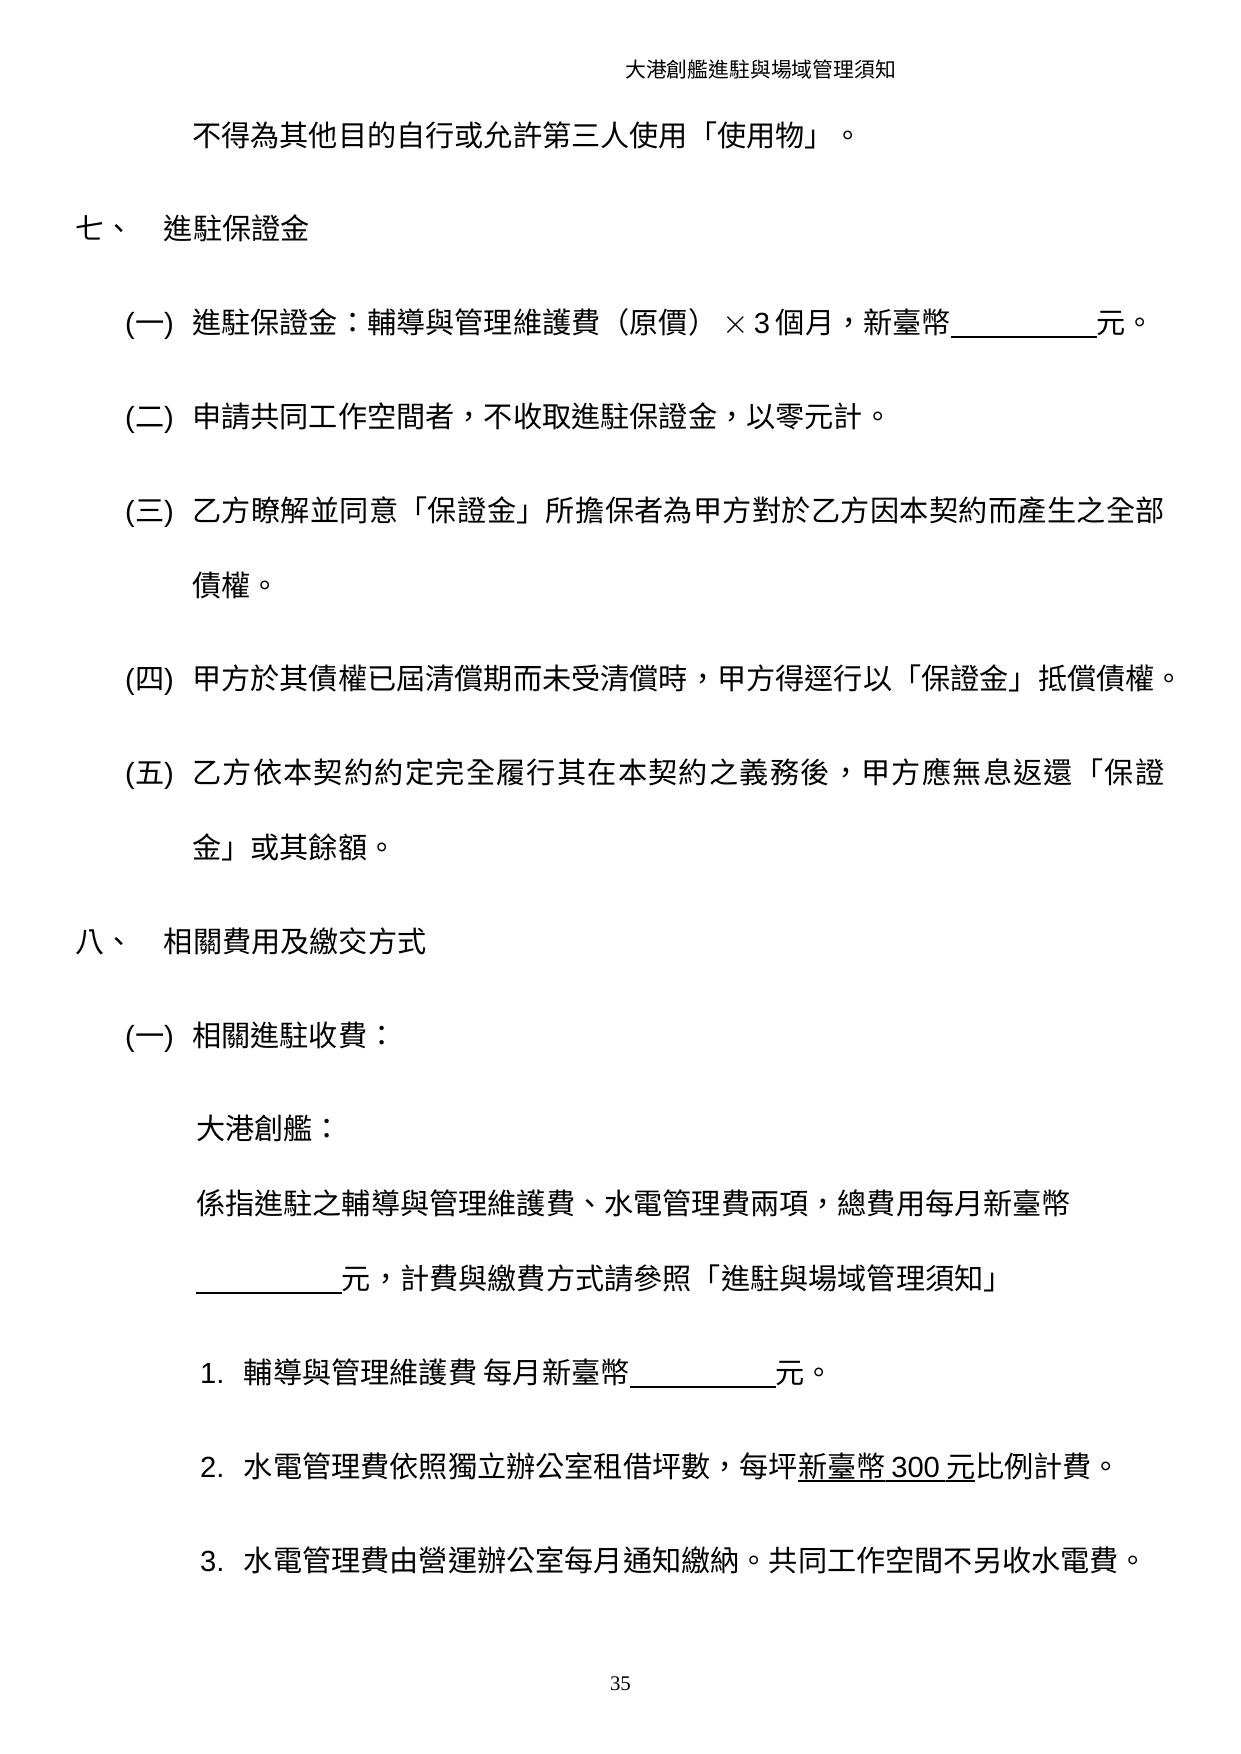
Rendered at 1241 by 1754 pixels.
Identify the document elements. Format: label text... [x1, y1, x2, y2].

list 相關費用及繳交方式 [75, 896, 1165, 971]
list 不得為其他目的自行或允許第三人使用「使用物」。 [125, 89, 1165, 164]
list 申請共同工作空間者，不收取進駐保證金，以零元計。 [125, 371, 1165, 446]
list 水電管理費由營運辦公室每月通知繳納。共同工作空間不另收水電費。 [200, 1514, 1165, 1589]
list 進駐保證金 [75, 183, 1165, 258]
list 乙方瞭解並同意「保證金」所擔保者為甲方對於乙方因本契約而產生之全部債權。 [125, 464, 1165, 614]
text 大港創艦： 係指進駐之輔導與管理維護費、水電管理費兩項，總費用每月新臺幣 元，計費與繳費方式請參照「進駐與場域管理須知」 [196, 1083, 1165, 1308]
list 輔導與管理維護費 每月新臺幣 元。 [200, 1327, 1165, 1402]
list 水電管理費依照獨立辦公室租借坪數，每坪新臺幣300元比例計費。 [200, 1421, 1165, 1496]
list 乙方依本契約約定完全履行其在本契約之義務後，甲方應無息返還「保證金」或其餘額。 [125, 727, 1165, 877]
list 進駐保證金：輔導與管理維護費（原價）  3個月，新臺幣 元。 [125, 277, 1165, 352]
list 甲方於其債權已屆清償期而未受清償時，甲方得逕行以「保證金」抵償債權。 [125, 633, 1165, 708]
list 相關進駐收費： [125, 989, 1165, 1064]
